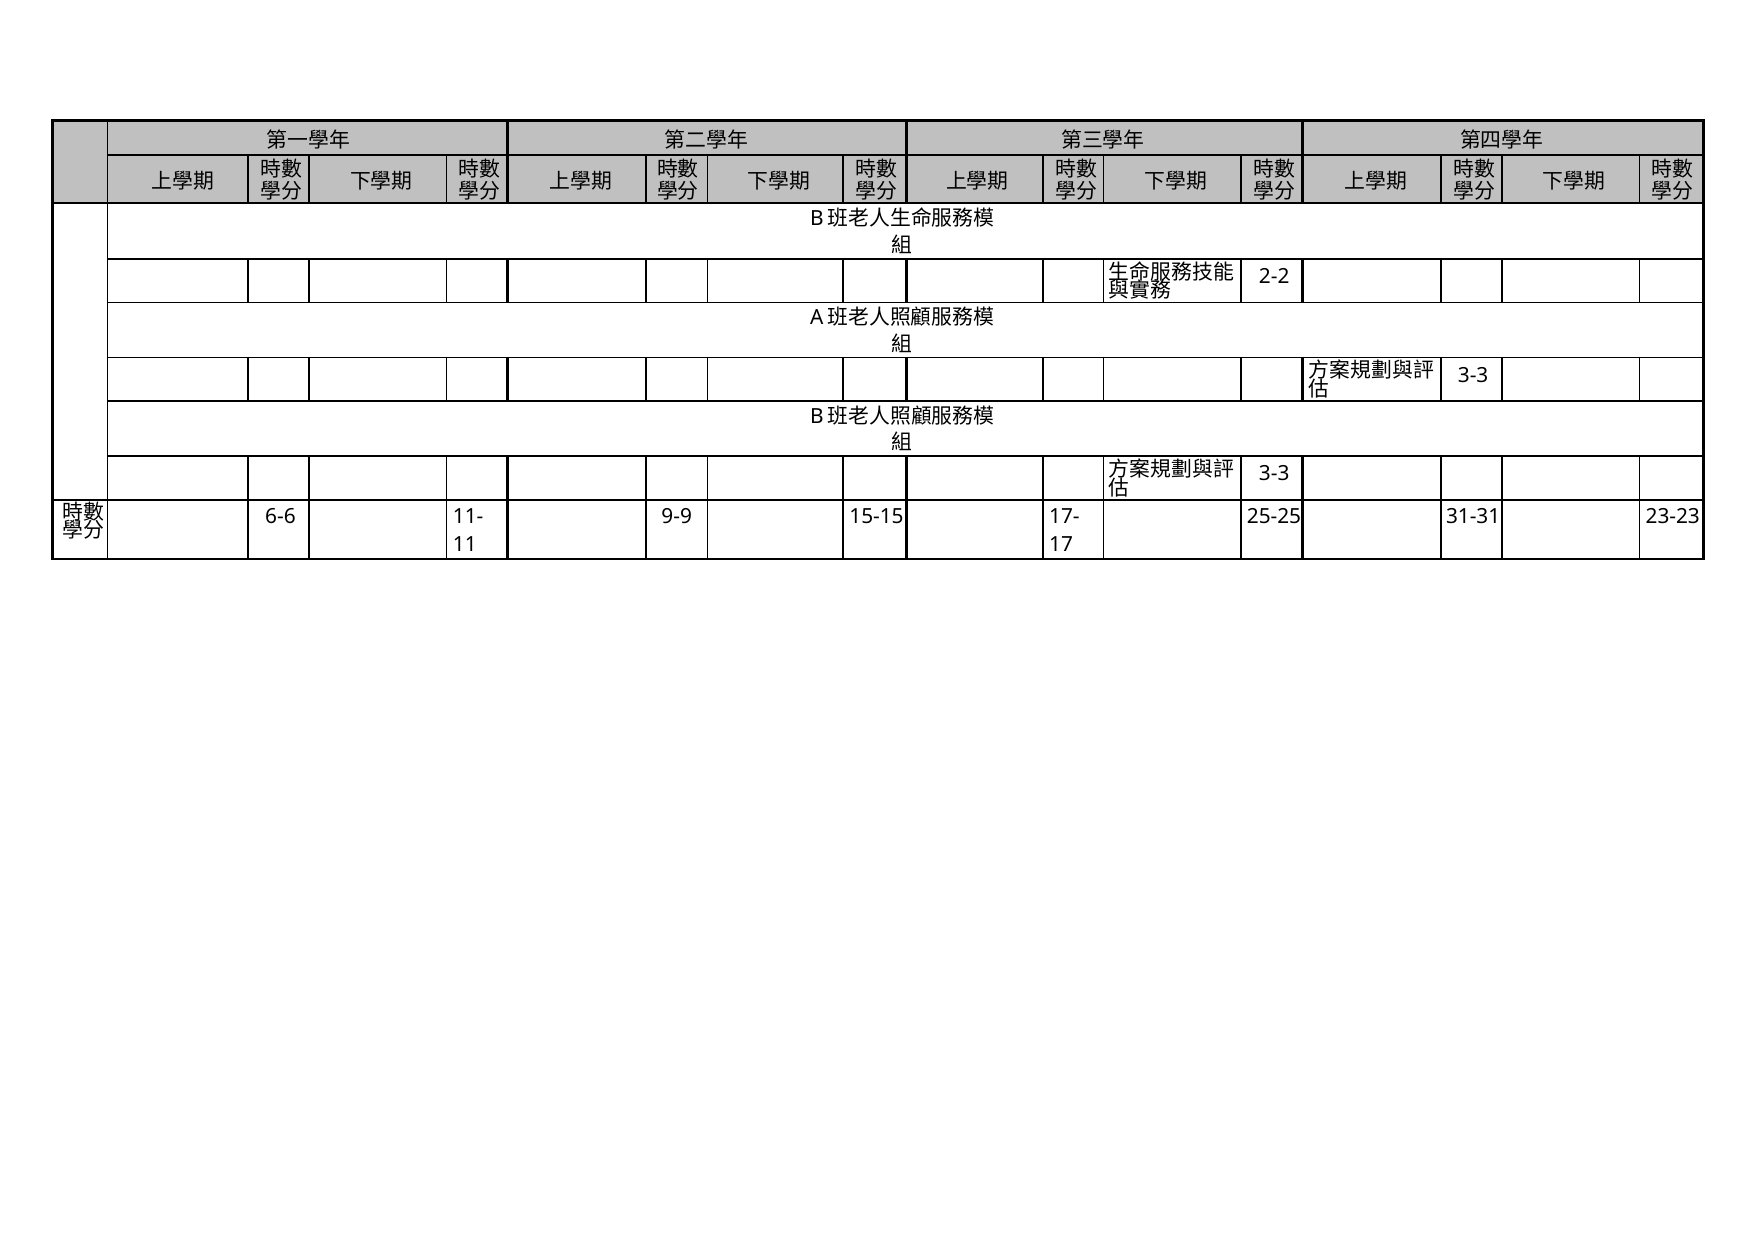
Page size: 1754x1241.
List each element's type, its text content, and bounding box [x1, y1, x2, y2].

table_cell 下學期 [310, 156, 446, 202]
table_cell [1242, 358, 1301, 400]
table_cell 時數 學分 [249, 156, 308, 202]
table_cell [908, 501, 1042, 558]
table_cell [1442, 260, 1501, 302]
table_cell [509, 501, 645, 558]
table_cell 17-17 [1044, 501, 1103, 558]
table_cell 時數 學分 [647, 156, 707, 202]
table_cell 3-3 [1442, 358, 1501, 400]
table_cell [310, 260, 446, 302]
table_cell [1640, 260, 1702, 302]
table_cell [1503, 358, 1639, 400]
table_cell 下學期 [1104, 156, 1240, 202]
table_cell A班老人照顧服務模組 [108, 303, 1702, 357]
table_cell [1304, 501, 1440, 558]
table_cell 23-23 [1640, 501, 1702, 558]
table_cell 方案規劃與評 估 [1304, 358, 1440, 400]
table_header 第三學年 [908, 122, 1301, 154]
table_cell [447, 457, 506, 499]
table_cell [108, 457, 247, 499]
table_header 第四學年 [1304, 122, 1702, 154]
table_cell [54, 204, 107, 499]
table_cell [1442, 457, 1501, 499]
table_cell 上學期 [108, 156, 247, 202]
table_cell [249, 457, 308, 499]
table_cell [647, 260, 707, 302]
table_cell 9-9 [647, 501, 707, 558]
table_cell 時數 學分 [447, 156, 506, 202]
table_cell 下學期 [708, 156, 842, 202]
table_cell 上學期 [908, 156, 1042, 202]
table_cell 6-6 [249, 501, 308, 558]
table_cell [1503, 457, 1639, 499]
table_cell [1503, 501, 1639, 558]
table_cell 11-11 [447, 501, 506, 558]
table_cell [908, 260, 1042, 302]
table_cell [249, 358, 308, 400]
table_cell 時數 學分 [1442, 156, 1501, 202]
table_cell 上學期 [1304, 156, 1440, 202]
table_cell [1503, 260, 1639, 302]
table_cell [647, 457, 707, 499]
table_cell [1044, 358, 1103, 400]
table_cell 時數 學分 [54, 501, 107, 558]
table_cell [1104, 358, 1240, 400]
table_cell 方案規劃與評 估 [1104, 457, 1240, 499]
table_cell 時數 學分 [1044, 156, 1103, 202]
table_cell [1044, 260, 1103, 302]
table_cell [708, 260, 842, 302]
table_cell [844, 358, 905, 400]
table_cell 時數 學分 [1640, 156, 1702, 202]
table_cell [844, 260, 905, 302]
table_cell [509, 260, 645, 302]
table_cell [1640, 358, 1702, 400]
table_cell [447, 260, 506, 302]
table_cell [708, 457, 842, 499]
table_cell [509, 358, 645, 400]
table_cell 2-2 [1242, 260, 1301, 302]
table_header 第二學年 [509, 122, 905, 154]
table_cell 時數 學分 [1242, 156, 1301, 202]
table_cell [108, 501, 247, 558]
table_cell [310, 457, 446, 499]
table_cell 31-31 [1442, 501, 1501, 558]
table_cell 下學期 [1503, 156, 1639, 202]
table_header 第一學年 [108, 122, 506, 154]
table_header [54, 122, 107, 202]
table_cell [108, 358, 247, 400]
table_cell 15-15 [844, 501, 905, 558]
table_cell [708, 358, 842, 400]
table_cell [1104, 501, 1240, 558]
table_cell [1304, 260, 1440, 302]
table_cell [908, 358, 1042, 400]
table_cell 上學期 [509, 156, 645, 202]
table_cell 時數 學分 [844, 156, 905, 202]
table_cell B班老人生命服務模組 [108, 204, 1702, 258]
table_cell 3-3 [1242, 457, 1301, 499]
table_cell [1044, 457, 1103, 499]
table_cell 25-25 [1242, 501, 1301, 558]
table_cell [310, 358, 446, 400]
table_cell [908, 457, 1042, 499]
table_cell B班老人照顧服務模組 [108, 402, 1702, 455]
table_cell [108, 260, 247, 302]
table_cell [310, 501, 446, 558]
table_cell [844, 457, 905, 499]
table_cell [509, 457, 645, 499]
table_cell [1304, 457, 1440, 499]
table_cell [447, 358, 506, 400]
table_cell 生命服務技能 與實務 [1104, 260, 1240, 302]
table_cell [1640, 457, 1702, 499]
table_cell [708, 501, 842, 558]
table_cell [647, 358, 707, 400]
table_cell [249, 260, 308, 302]
